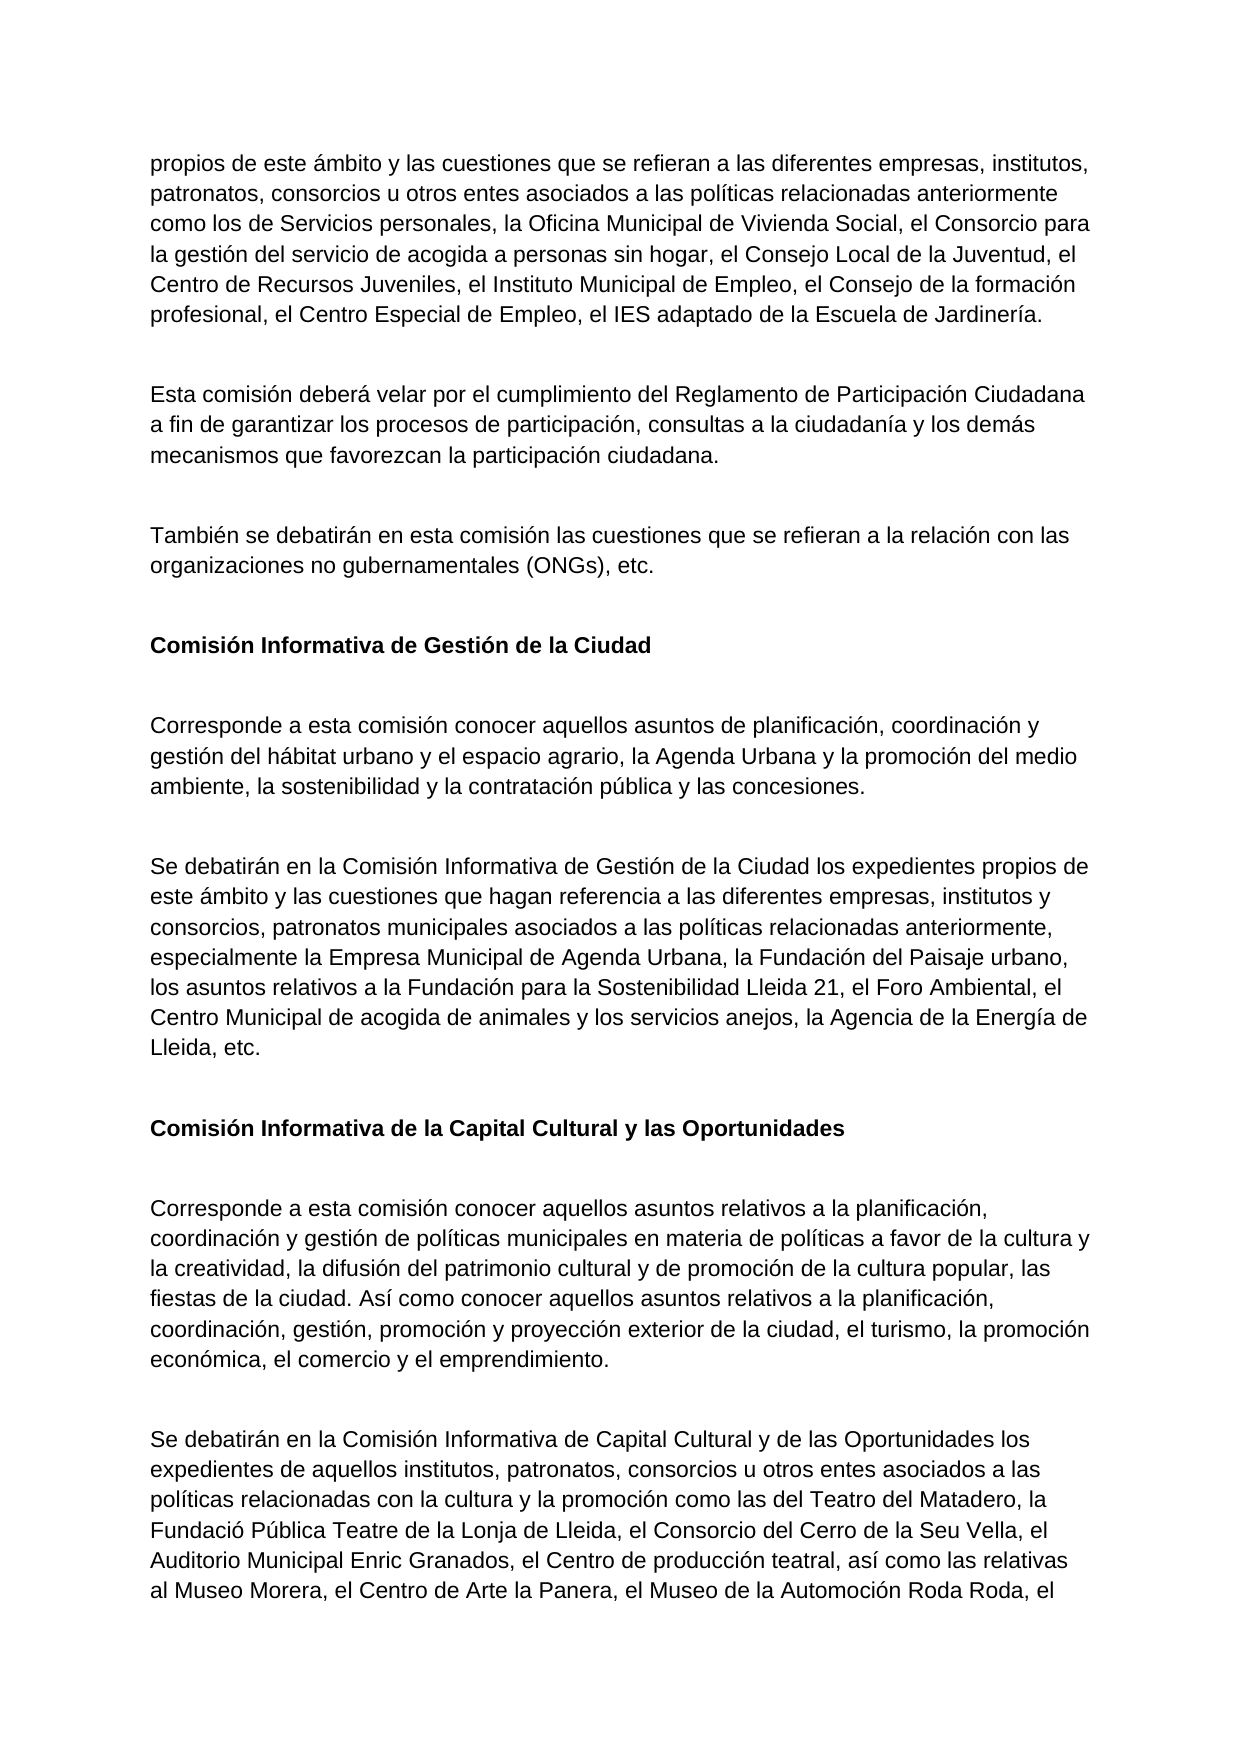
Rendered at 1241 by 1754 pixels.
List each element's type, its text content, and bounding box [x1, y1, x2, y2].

text propios de este ámbito y las cuestiones que se refieran a las diferentes empresas, institutos, patronatos, consorcios u otros entes asociados a las políticas relacionadas anteriormente como los de Servicios personales, la Oficina Municipal de Vivienda Social, el Consorcio para la gestión del servicio de acogida a personas sin hogar, el Consejo Local de la Juventud, el Centro de Recursos Juveniles, el Instituto Municipal de Empleo, el Consejo de la formación profesional, el Centro Especial de Empleo, el IES adaptado de la Escuela de Jardinería. [150, 150, 1090, 327]
text También se debatirán en esta comisión las cuestiones que se refieran a la relación con las organizaciones no gubernamentales (ONGs), etc. [150, 522, 1090, 578]
text Se debatirán en la Comisión Informativa de Capital Cultural y de las Oportunidades los expedientes de aquellos institutos, patronatos, consorcios u otros entes asociados a las políticas relacionadas con la cultura y la promoción como las del Teatro del Matadero, la Fundació Pública Teatre de la Lonja de Lleida, el Consorcio del Cerro de la Seu Vella, el Auditorio Municipal Enric Granados, el Centro de producción teatral, así como las relativas al Museo Morera, el Centro de Arte la Panera, el Museo de la Automoción Roda Roda, el [150, 1426, 1090, 1603]
text Corresponde a esta comisión conocer aquellos asuntos de planificación, coordinación y gestión del hábitat urbano y el espacio agrario, la Agenda Urbana y la promoción del medio ambiente, la sostenibilidad y la contratación pública y las concesiones. [150, 712, 1090, 799]
text Se debatirán en la Comisión Informativa de Gestión de la Ciudad los expedientes propios de este ámbito y las cuestiones que hagan referencia a las diferentes empresas, institutos y consorcios, patronatos municipales asociados a las políticas relacionadas anteriormente, especialmente la Empresa Municipal de Agenda Urbana, la Fundación del Paisaje urbano, los asuntos relativos a la Fundación para la Sostenibilidad Lleida 21, el Foro Ambiental, el Centro Municipal de acogida de animales y los servicios anejos, la Agencia de la Energía de Lleida, etc. [150, 853, 1090, 1061]
text Comisión Informativa de la Capital Cultural y las Oportunidades [150, 1114, 1090, 1141]
text Comisión Informativa de Gestión de la Ciudad [150, 632, 1090, 659]
text Corresponde a esta comisión conocer aquellos asuntos relativos a la planificación, coordinación y gestión de políticas municipales en materia de políticas a favor de la cultura y la creatividad, la difusión del patrimonio cultural y de promoción de la cultura popular, las fiestas de la ciudad. Así como conocer aquellos asuntos relativos a la planificación, coordinación, gestión, promoción y proyección exterior de la ciudad, el turismo, la promoción económica, el comercio y el emprendimiento. [150, 1195, 1090, 1372]
text Esta comisión deberá velar por el cumplimiento del Reglamento de Participación Ciudadana a fin de garantizar los procesos de participación, consultas a la ciudadanía y los demás mecanismos que favorezcan la participación ciudadana. [150, 381, 1090, 468]
